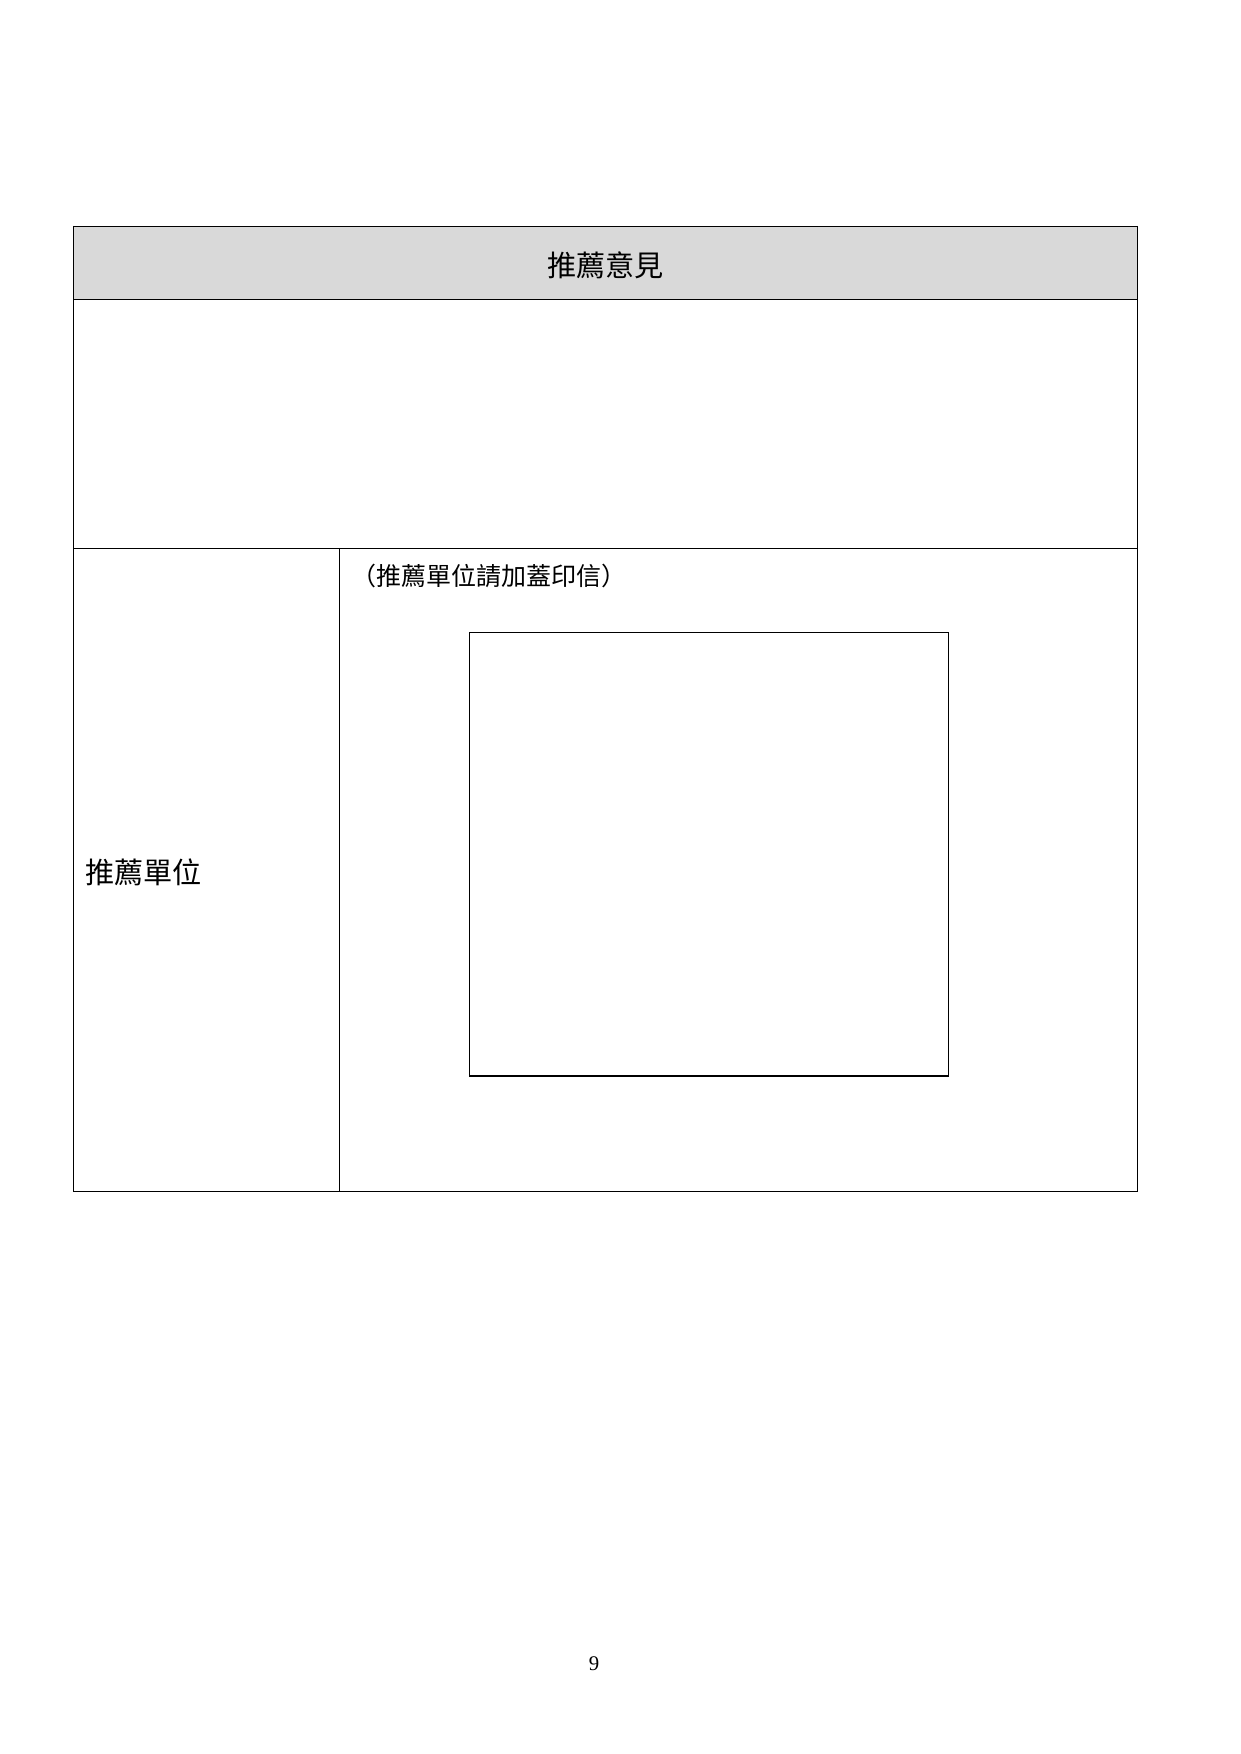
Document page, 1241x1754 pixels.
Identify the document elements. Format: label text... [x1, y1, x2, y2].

table_cell （推薦單位請加蓋印信） [340, 549, 1137, 1191]
table_cell 推薦意見 [74, 227, 1137, 299]
table_cell [74, 300, 1137, 548]
table_cell 推薦單位 [74, 549, 339, 1191]
